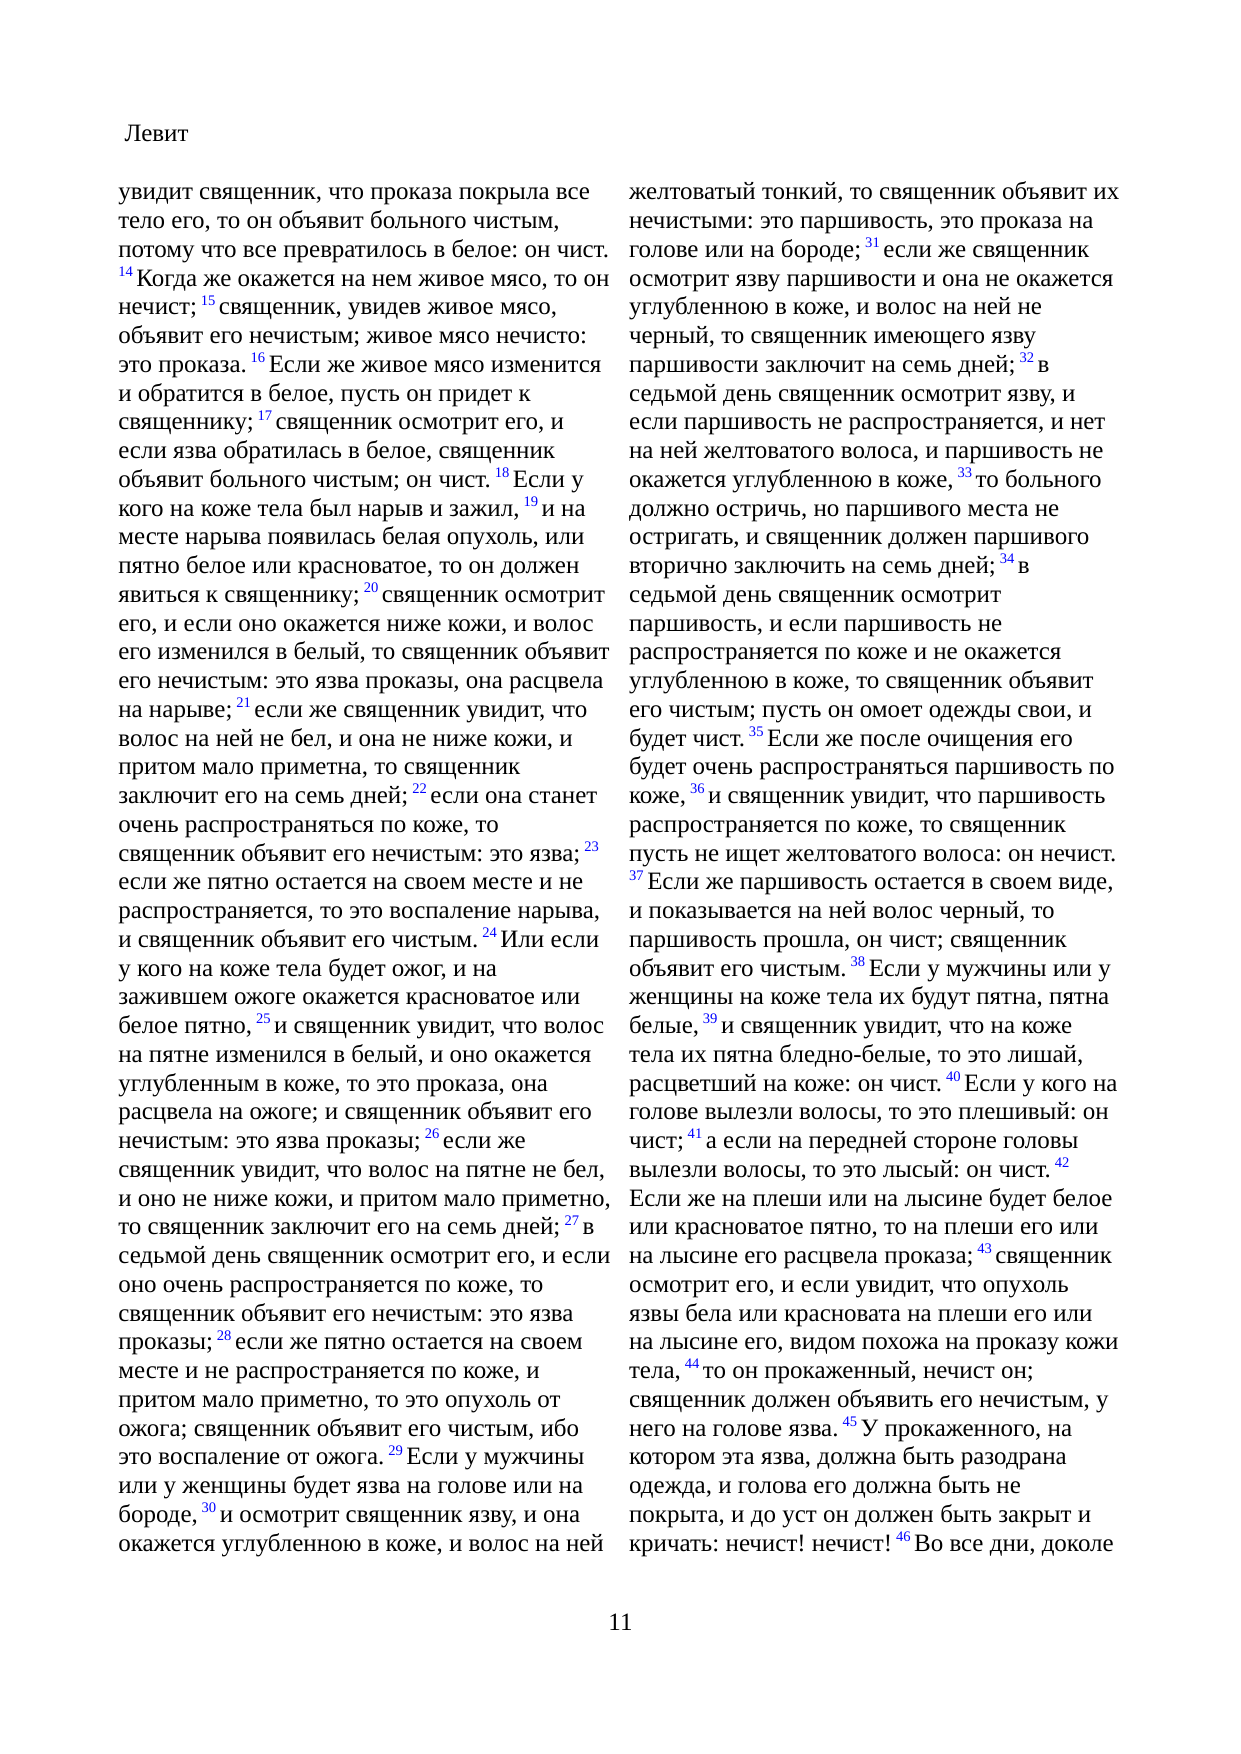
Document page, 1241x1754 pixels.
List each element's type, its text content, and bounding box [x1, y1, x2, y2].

text желтоватый тонкий, то священник объявит их нечистыми: это паршивость, это проказа на голове или на бороде; 31 если же священник осмотрит язву паршивости и она не окажется углубленною в коже, и волос на ней не черный, то священник имеющего язву паршивости заключит на семь дней; 32 в седьмой день священник осмотрит язву, и если паршивость не распространяется, и нет на ней желтоватого волоса, и паршивость не окажется углубленною в коже, 33 то больного должно остричь, но паршивого места не остригать, и священник должен паршивого вторично заключить на семь дней; 34 в седьмой день священник осмотрит паршивость, и если паршивость не распространяется по коже и не окажется углубленною в коже, то священник объявит его чистым; пусть он омоет одежды свои, и будет чист. 35 Если же после очищения его будет очень распространяться паршивость по коже, 36 и священник увидит, что паршивость распространяется по коже, то священник пусть не ищет желтоватого волоса: он нечист. 37 Если же паршивость остается в своем виде, и показывается на ней волос черный, то паршивость прошла, он чист; священник объявит его чистым. 38 Если у мужчины или у женщины на коже тела их будут пятна, пятна белые, 39 и священник увидит, что на коже тела их пятна бледно-белые, то это лишай, расцветший на коже: он чист. 40 Если у кого на голове вылезли волосы, то это плешивый: он чист; 41 а если на передней стороне головы вылезли волосы, то это лысый: он чист. 42 Если же на плеши или на лысине будет белое или красноватое пятно, то на плеши его или на лысине его расцвела проказа; 43 священник осмотрит его, и если увидит, что опухоль язвы бела или красновата на плеши его или на лысине его, видом похожа на проказу кожи тела, 44 то он прокаженный, нечист он; священник должен объявить его нечистым, у него на голове язва. 45 У прокаженного, на котором эта язва, должна быть разодрана одежда, и голова его должна быть не покрыта, и до уст он должен быть закрыт и кричать: нечист! нечист! 46 Во все дни, доколе [629, 176, 1122, 1556]
text увидит священник, что проказа покрыла все тело его, то он объявит больного чистым, потому что все превратилось в белое: он чист. 14 Когда же окажется на нем живое мясо, то он нечист; 15 священник, увидев живое мясо, объявит его нечистым; живое мясо нечисто: это проказа. 16 Если же живое мясо изменится и обратится в белое, пусть он придет к священнику; 17 священник осмотрит его, и если язва обратилась в белое, священник объявит больного чистым; он чист. 18 Если у кого на коже тела был нарыв и зажил, 19 и на месте нарыва появилась белая опухоль, или пятно белое или красноватое, то он должен явиться к священнику; 20 священник осмотрит его, и если оно окажется ниже кожи, и волос его изменился в белый, то священник объявит его нечистым: это язва проказы, она расцвела на нарыве; 21 если же священник увидит, что волос на ней не бел, и она не ниже кожи, и притом мало приметна, то священник заключит его на семь дней; 22 если она станет очень распространяться по коже, то священник объявит его нечистым: это язва; 23 если же пятно остается на своем месте и не распространяется, то это воспаление нарыва, и священник объявит его чистым. 24 Или если у кого на коже тела будет ожог, и на зажившем ожоге окажется красноватое или белое пятно, 25 и священник увидит, что волос на пятне изменился в белый, и оно окажется углубленным в коже, то это проказа, она расцвела на ожоге; и священник объявит его нечистым: это язва проказы; 26 если же священник увидит, что волос на пятне не бел, и оно не ниже кожи, и притом мало приметно, то священник заключит его на семь дней; 27 в седьмой день священник осмотрит его, и если оно очень распространяется по коже, то священник объявит его нечистым: это язва проказы; 28 если же пятно остается на своем месте и не распространяется по коже, и притом мало приметно, то это опухоль от ожога; священник объявит его чистым, ибо это воспаление от ожога. 29 Если у мужчины или у женщины будет язва на голове или на бороде, 30 и осмотрит священник язву, и она окажется углубленною в коже, и волос на ней [118, 176, 611, 1556]
